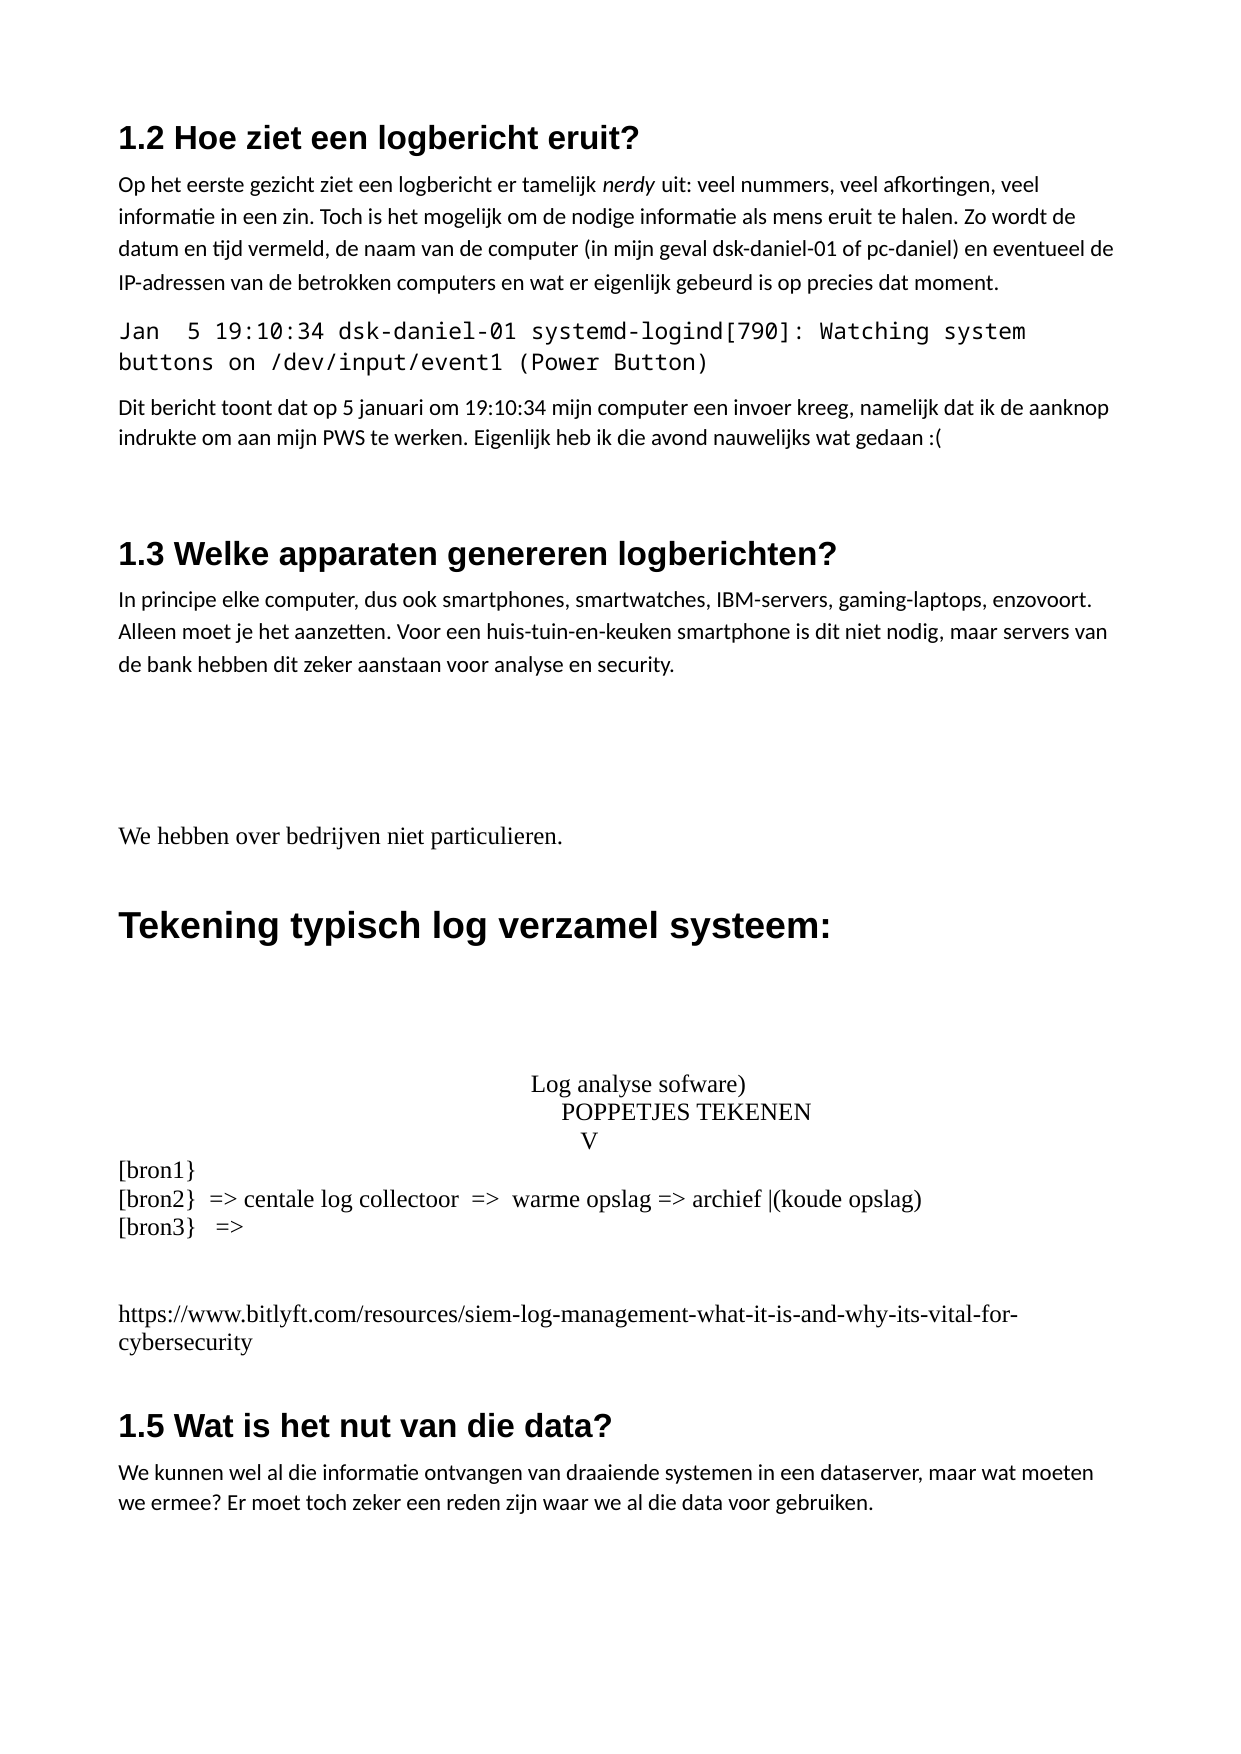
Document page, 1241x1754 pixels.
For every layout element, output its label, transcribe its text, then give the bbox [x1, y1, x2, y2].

text We kunnen wel al die informatie ontvangen van draaiende systemen in een dataserver, maar wat moeten we ermee? Er moet toch zeker een reden zijn waar we al die data voor gebruiken. [118, 1457, 1122, 1516]
subtitle Tekening typisch log verzamel systeem: [118, 904, 1122, 947]
text Jan 5 19:10:34 dsk-daniel-01 systemd-logind[790]: Watching system buttons on /dev/input/event1 (Power Button) [118, 314, 1122, 377]
text [bron3} => [118, 1212, 1122, 1241]
text In principe elke computer, dus ook smartphones, smartwatches, IBM-servers, gaming-laptops, enzovoort. Alleen moet je het aanzetten. Voor een huis-tuin-en-keuken smartphone is dit niet nodig, maar servers van de bank hebben dit zeker aanstaan voor analyse en security. [118, 585, 1122, 678]
text [bron1} [118, 1155, 1122, 1184]
text [bron2} => centale log collectoor => warme opslag => archief |(koude opslag) [118, 1184, 1122, 1212]
subtitle 1.5 Wat is het nut van die data? [118, 1406, 1122, 1444]
text We hebben over bedrijven niet particulieren. [118, 821, 1122, 850]
text POPPETJES TEKENEN [118, 1097, 1122, 1126]
text Op het eerste gezicht ziet een logbericht er tamelijk nerdy uit: veel nummers, veel afkortingen, veel informatie in een zin. Toch is het mogelijk om de nodige informatie als mens eruit te halen. Zo wordt de datum en tijd vermeld, de naam van de computer (in mijn geval dsk-daniel-01 of pc-daniel) en eventueel de IP-adressen van de betrokken computers en wat er eigenlijk gebeurd is op precies dat moment. [118, 169, 1122, 296]
text Log analyse sofware) [118, 1069, 1122, 1097]
text https://www.bitlyft.com/resources/siem-log-management-what-it-is-and-why-its-vital-for-cybersecurity [118, 1299, 1122, 1356]
text Dit bericht toont dat op 5 januari om 19:10:34 mijn computer een invoer kreeg, namelijk dat ik de aanknop indrukte om aan mijn PWS te werken. Eigenlijk heb ik die avond nauwelijks wat gedaan :( [118, 392, 1122, 451]
subtitle 1.2 Hoe ziet een logbericht eruit? [118, 118, 1122, 157]
text V [118, 1126, 1122, 1155]
subtitle 1.3 Welke apparaten genereren logberichten? [118, 534, 1122, 572]
